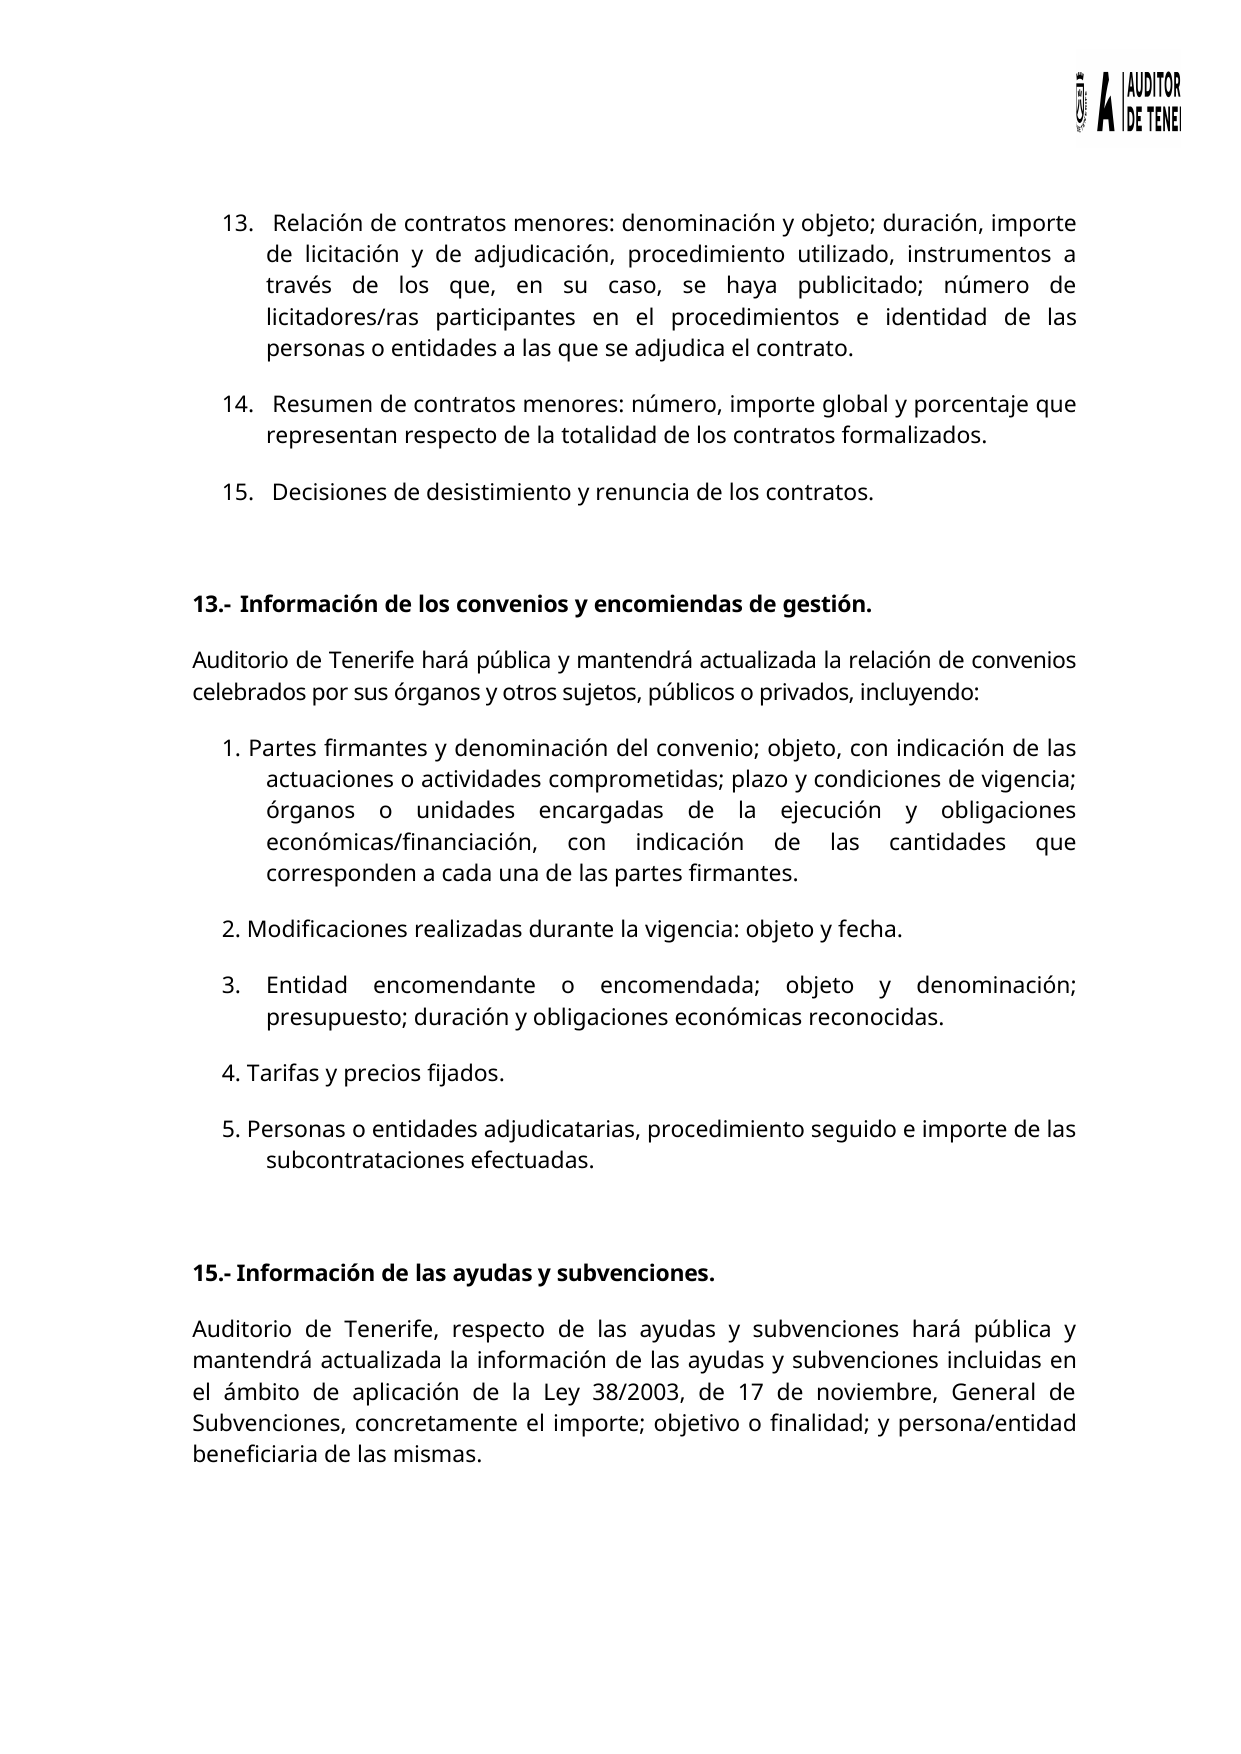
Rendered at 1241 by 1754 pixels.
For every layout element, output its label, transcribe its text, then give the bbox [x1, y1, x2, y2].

list Tarifas y precios fijados. [222, 1057, 1077, 1088]
list Modificaciones realizadas durante la vigencia: objeto y fecha. [222, 913, 1077, 944]
subtitle 15.- Información de las ayudas y subvenciones. [192, 1257, 1077, 1288]
text Auditorio de Tenerife, respecto de las ayudas y subvenciones hará pública y mantendrá actualizada la información de las ayudas y subvenciones incluidas en el ámbito de aplicación de la Ley 38/2003, de 17 de noviembre, General de Subvenciones, concretamente el importe; objetivo o finalidad; y persona/entidad beneficiaria de las mismas. [192, 1313, 1077, 1469]
list Entidad encomendante o encomendada; objeto y denominación; presupuesto; duración y obligaciones económicas reconocidas. [222, 969, 1077, 1032]
list Decisiones de desistimiento y renuncia de los contratos. [222, 476, 1077, 507]
subtitle 13.- Información de los convenios y encomiendas de gestión. [192, 588, 1077, 619]
text Auditorio de Tenerife hará pública y mantendrá actualizada la relación de convenios celebrados por sus órganos y otros sujetos, públicos o privados, incluyendo: [192, 644, 1077, 707]
list Personas o entidades adjudicatarias, procedimiento seguido e importe de las subcontrataciones efectuadas. [222, 1113, 1077, 1176]
list Relación de contratos menores: denominación y objeto; duración, importe de licitación y de adjudicación, procedimiento utilizado, instrumentos a través de los que, en su caso, se haya publicitado; número de licitadores/ras participantes en el procedimientos e identidad de las personas o entidades a las que se adjudica el contrato. [222, 207, 1077, 363]
list Partes firmantes y denominación del convenio; objeto, con indicación de las actuaciones o actividades comprometidas; plazo y condiciones de vigencia; órganos o unidades encargadas de la ejecución y obligaciones económicas/financiación, con indicación de las cantidades que corresponden a cada una de las partes firmantes. [222, 732, 1077, 888]
list Resumen de contratos menores: número, importe global y porcentaje que representan respecto de la totalidad de los contratos formalizados. [222, 388, 1077, 451]
